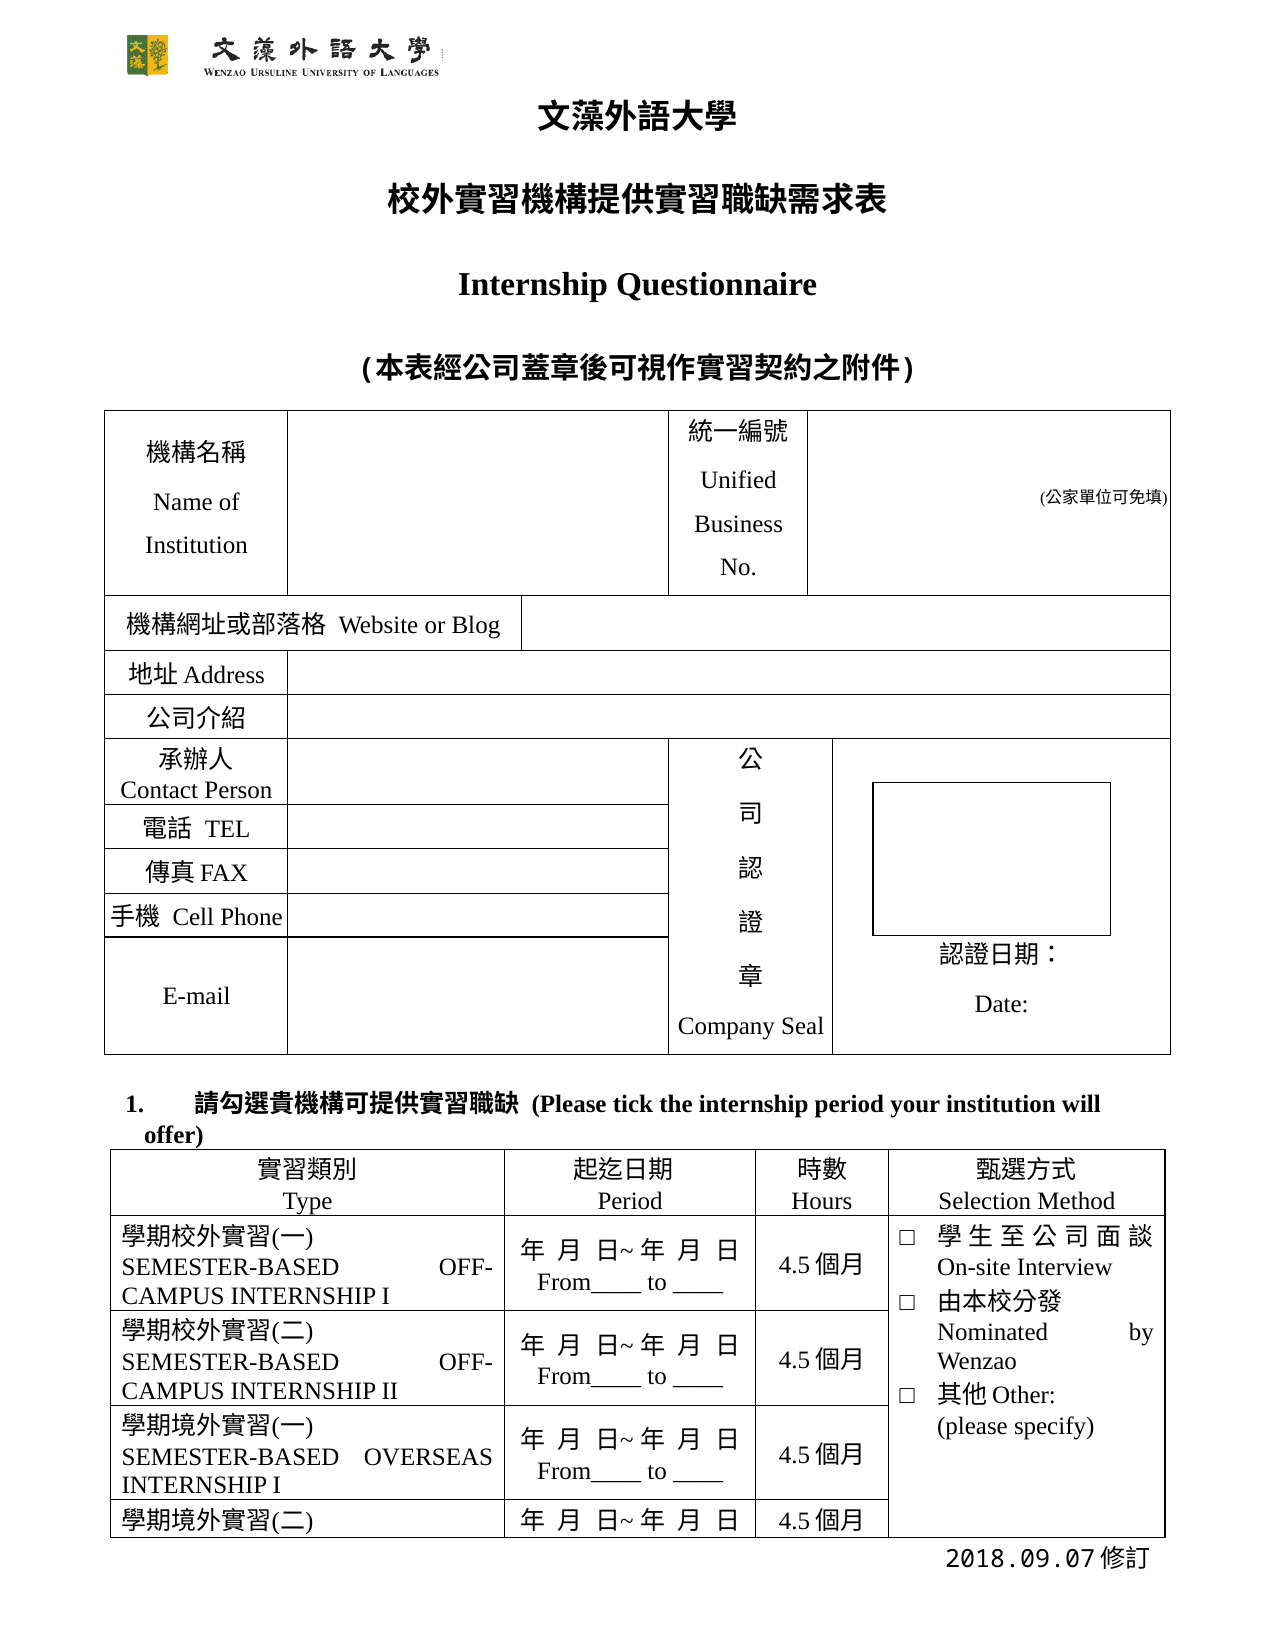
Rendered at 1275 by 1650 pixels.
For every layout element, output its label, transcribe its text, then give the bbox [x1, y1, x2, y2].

table_cell [288, 805, 668, 848]
table_cell E-mail [105, 938, 287, 1054]
table_cell 手機 Cell Phone [105, 894, 287, 936]
table_cell 年 月 日~ 年 月 日 [505, 1500, 755, 1537]
table_cell 4.5個月 [756, 1216, 888, 1310]
table_header 甄選方式 Selection Method [889, 1150, 1164, 1215]
text (本表經公司蓋章後可視作實習契約之附件) [125, 352, 1150, 385]
table_cell 年 月 日~ 年 月 日 From____ to ____ [505, 1406, 755, 1499]
table_cell 學期校外實習(一) SEMESTER-BASED OFF-CAMPUS INTERNSHIP I [111, 1216, 504, 1310]
table_cell 傳真FAX [105, 849, 287, 892]
table_cell 認證日期： Date: [833, 739, 1170, 1054]
text 文藻外語大學 [125, 102, 1150, 135]
table_cell [288, 938, 668, 1054]
table_cell 公司介紹 [105, 695, 287, 738]
table_header 機構名稱 Name of Institution [105, 411, 287, 595]
table_cell 地址Address [105, 651, 287, 694]
table_cell 公 司 認 證 章 Company Seal [669, 739, 832, 1054]
table_cell 4.5個月 [756, 1500, 888, 1537]
table_cell 年 月 日~ 年 月 日 From____ to ____ [505, 1216, 755, 1310]
table_cell 電話 TEL [105, 805, 287, 848]
table_header (公家單位可免填) [808, 411, 1170, 595]
table_cell [288, 849, 668, 892]
table_header [288, 411, 668, 595]
table_cell 學期境外實習(二) [111, 1500, 504, 1537]
table_header 實習類別 Type [111, 1150, 504, 1215]
table_cell 4.5個月 [756, 1311, 888, 1404]
list 請勾選貴機構可提供實習職缺 (Please tick the internship period your institution will offer) [125, 1084, 1150, 1149]
text 校外實習機構提供實習職缺需求表 [125, 185, 1150, 218]
table_cell [288, 651, 1170, 694]
table_header 起迄日期 Period [505, 1150, 755, 1215]
table_header 統一編號 Unified Business No. [669, 411, 807, 595]
text Internship Questionnaire [125, 268, 1150, 302]
table_cell 學生至公司面談 On-site Interview 由本校分發 Nominated by Wenzao 其他Other: (please specify) [889, 1216, 1164, 1537]
table_cell 承辦人 Contact Person [105, 739, 287, 804]
table_cell 4.5個月 [756, 1406, 888, 1499]
table_cell [288, 695, 1170, 738]
table_cell [288, 739, 668, 804]
table_cell 機構網址或部落格 Website or Blog [105, 596, 521, 650]
table_cell [288, 894, 668, 936]
table_cell [522, 596, 1170, 650]
table_header 時數 Hours [756, 1150, 888, 1215]
table_cell 學期校外實習(二) SEMESTER-BASED OFF-CAMPUS INTERNSHIP II [111, 1311, 504, 1404]
table_cell 年 月 日~ 年 月 日 From____ to ____ [505, 1311, 755, 1404]
table_cell 學期境外實習(一) SEMESTER-BASED OVERSEAS INTERNSHIP I [111, 1406, 504, 1499]
